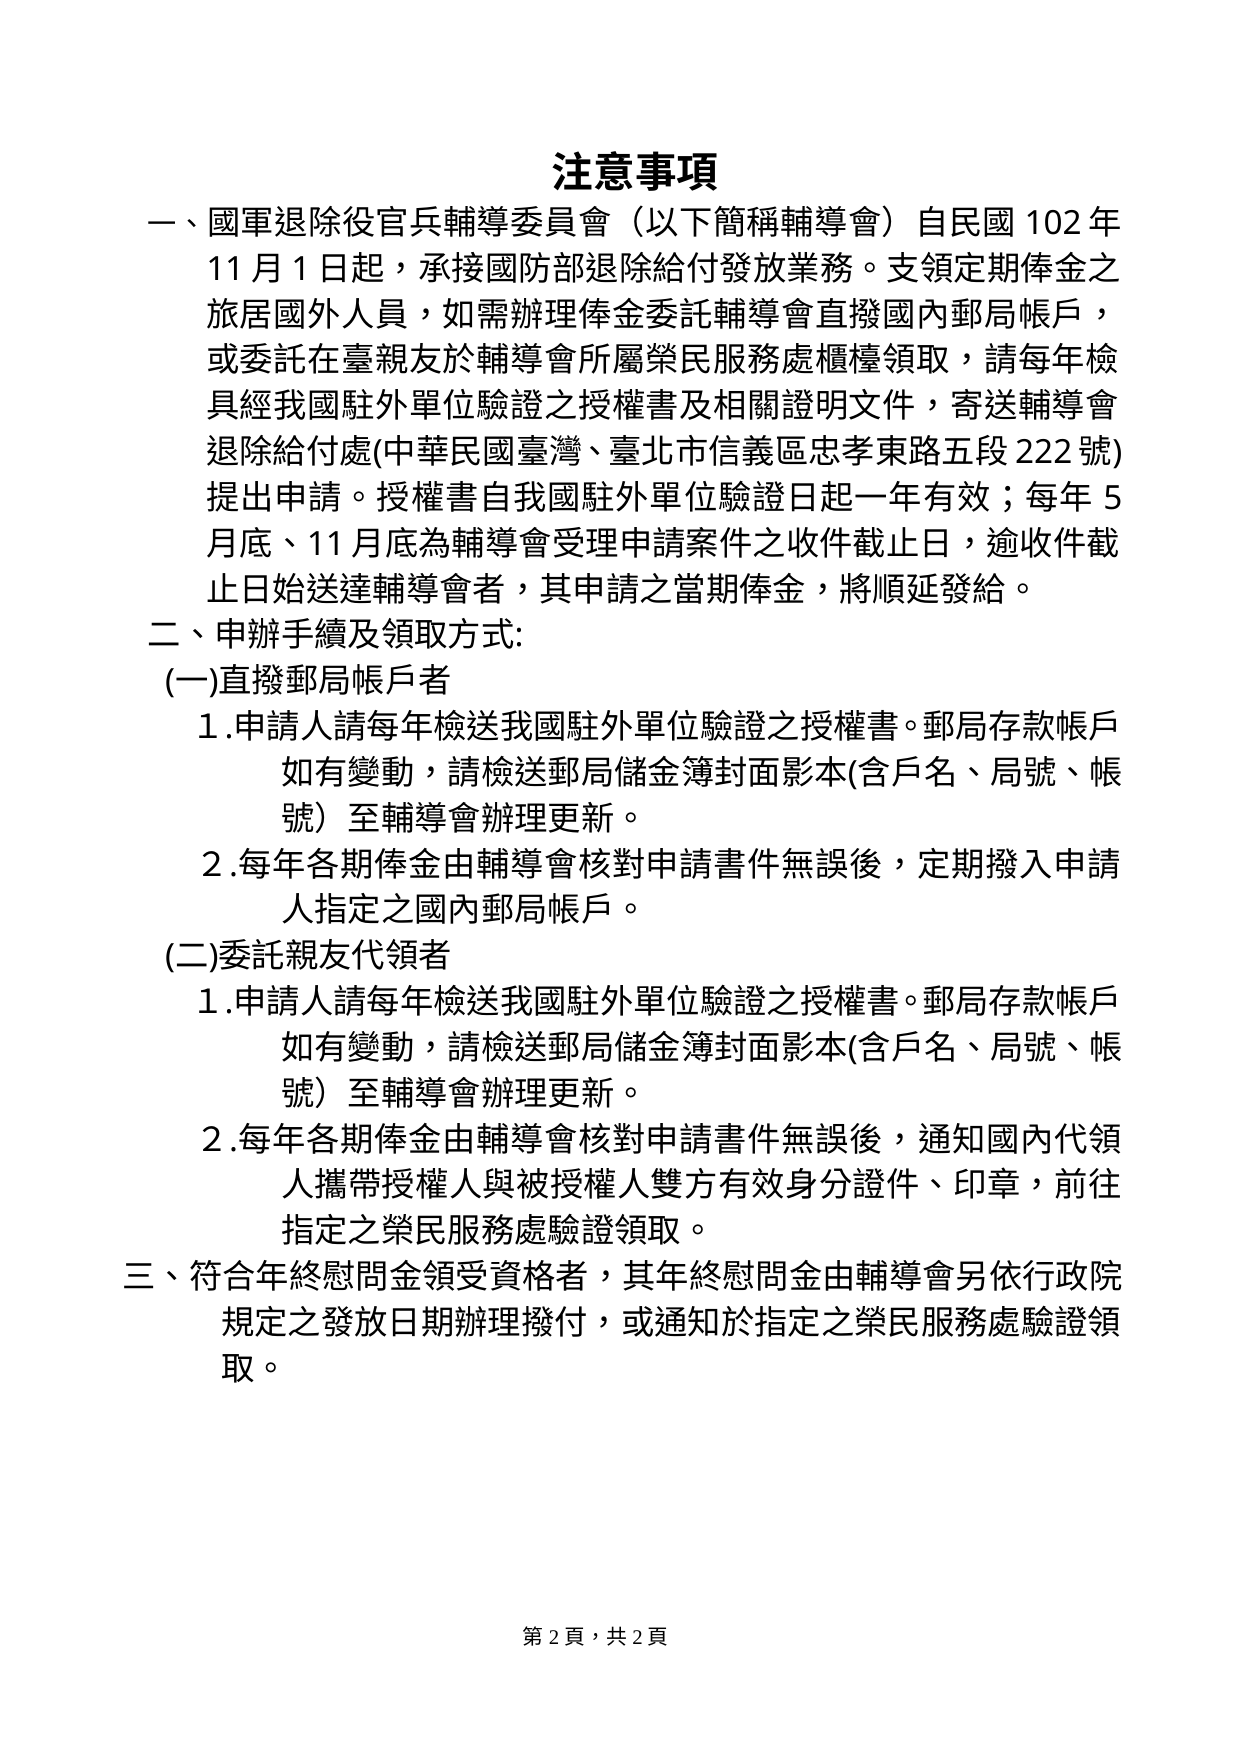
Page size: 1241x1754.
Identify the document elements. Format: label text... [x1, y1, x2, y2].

text (一)直撥郵局帳戶者 [148, 656, 1122, 702]
text 二、申辦手續及領取方式: [148, 610, 1122, 656]
text １.申請人請每年檢送我國駐外單位驗證之授權書。郵局存款帳戶如有變動，請檢送郵局儲金簿封面影本(含戶名、局號、帳號）至輔導會辦理更新。 [148, 702, 1122, 839]
text 一、國軍退除役官兵輔導委員會（以下簡稱輔導會）自民國102年11月1日起，承接國防部退除給付發放業務。支領定期俸金之旅居國外人員，如需辦理俸金委託輔導會直撥國內郵局帳戶，或委託在臺親友於輔導會所屬榮民服務處櫃檯領取，請每年檢具經我國駐外單位驗證之授權書及相關證明文件，寄送輔導會退除給付處(中華民國臺灣、臺北市信義區忠孝東路五段222號)提出申請。授權書自我國駐外單位驗證日起一年有效；每年5月底、11月底為輔導會受理申請案件之收件截止日，逾收件截止日始送達輔導會者，其申請之當期俸金，將順延發給。 [148, 198, 1122, 610]
text (二)委託親友代領者 [148, 931, 1122, 977]
text ２.每年各期俸金由輔導會核對申請書件無誤後，通知國內代領人攜帶授權人與被授權人雙方有效身分證件、印章，前往指定之榮民服務處驗證領取。 [148, 1114, 1122, 1252]
text 三、符合年終慰問金領受資格者，其年終慰問金由輔導會另依行政院規定之發放日期辦理撥付，或通知於指定之榮民服務處驗證領取。 [87, 1252, 1122, 1389]
text 注意事項 [148, 148, 1122, 198]
text ２.每年各期俸金由輔導會核對申請書件無誤後，定期撥入申請人指定之國內郵局帳戶。 [148, 839, 1122, 931]
text １.申請人請每年檢送我國駐外單位驗證之授權書。郵局存款帳戶如有變動，請檢送郵局儲金簿封面影本(含戶名、局號、帳號）至輔導會辦理更新。 [148, 977, 1122, 1114]
